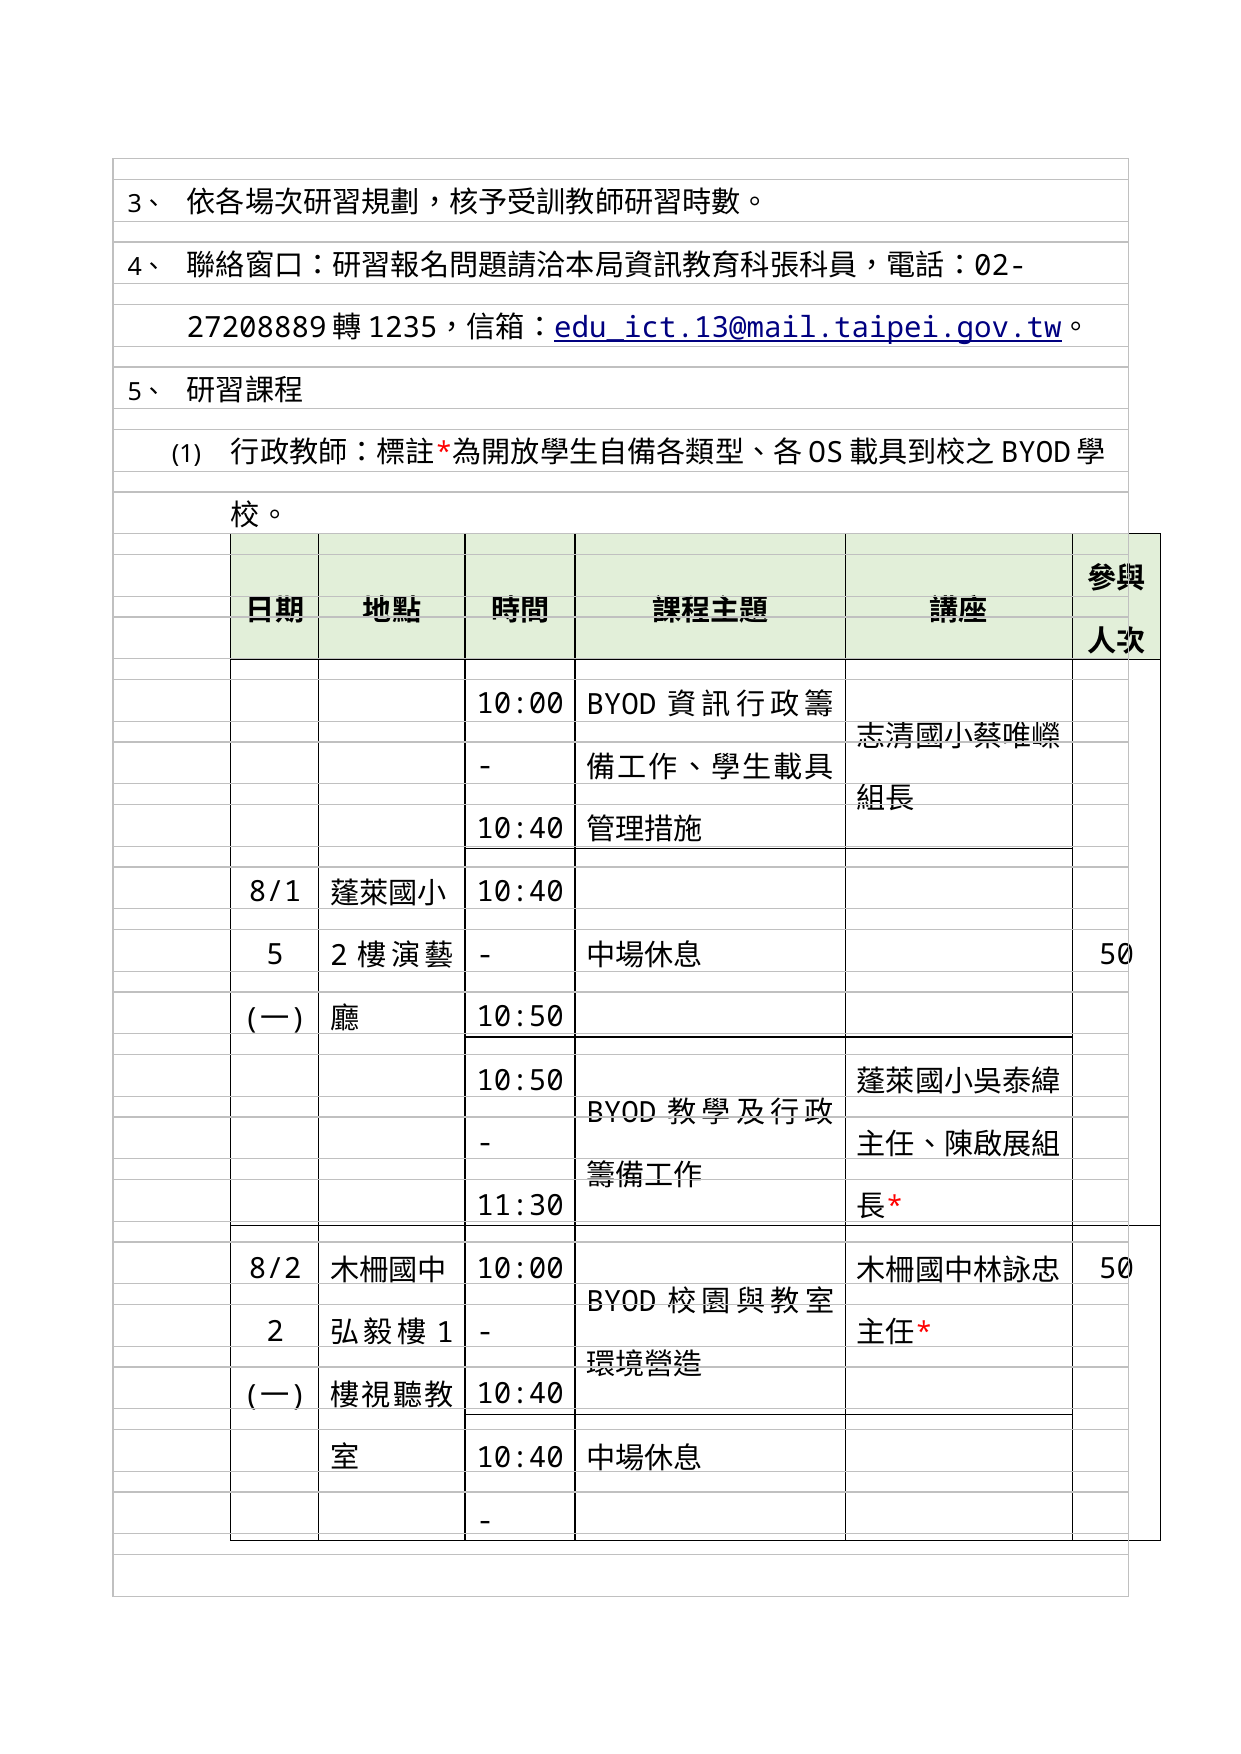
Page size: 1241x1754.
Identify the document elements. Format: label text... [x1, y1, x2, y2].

table_cell [231, 972, 318, 991]
list 研習課程 [127, 368, 1128, 408]
table_cell 長* [846, 1180, 1072, 1221]
table_cell 50 [1073, 993, 1128, 1033]
table_header 參與人次 [1073, 555, 1128, 596]
table_cell [231, 1118, 318, 1158]
table_cell [231, 847, 318, 866]
table_cell 主任* [846, 1305, 1072, 1346]
table_cell [846, 1347, 1072, 1366]
table_cell [231, 1430, 318, 1471]
table_cell [319, 1284, 464, 1304]
table_cell 50 [1073, 1430, 1128, 1471]
list [127, 159, 1128, 179]
table_cell 50 [1073, 784, 1128, 804]
table_header 參與人次 [1073, 618, 1128, 658]
table_cell 50 [1073, 1226, 1128, 1241]
table_cell 50 [1073, 847, 1128, 866]
table_cell 10:40- [466, 868, 574, 908]
table_cell 蓬萊國小 [319, 868, 464, 908]
table_cell [231, 1055, 318, 1096]
table_cell 50 [1073, 722, 1128, 741]
table_cell [231, 1097, 318, 1116]
table_header 課程主題 [674, 597, 686, 616]
table_cell [319, 1055, 464, 1096]
table_header 地點 [319, 618, 464, 658]
table_cell 室 [319, 1430, 464, 1471]
table_cell [319, 660, 464, 679]
table_cell 管理措施 [576, 805, 845, 846]
table_header 參與人次 [1073, 597, 1128, 616]
table_cell [466, 784, 574, 804]
table_cell [231, 1034, 318, 1054]
table_header 地點 [319, 555, 464, 596]
table_cell 50 [1073, 972, 1128, 991]
table_cell BYOD教學及行政籌備工作 [675, 1097, 845, 1116]
table_header 講座 [846, 555, 1072, 596]
table_cell 50 [1073, 909, 1128, 929]
table_cell 10:00- [466, 1243, 574, 1283]
table_cell [846, 909, 1072, 929]
table_cell [319, 722, 464, 741]
table_cell BYOD教學及行政籌備工作 [576, 1159, 845, 1179]
table_header 參與人次 [1073, 534, 1128, 554]
table_cell [846, 1430, 1072, 1471]
table_cell [466, 1305, 574, 1346]
table_cell [846, 868, 1072, 908]
table_header 地點 [319, 534, 464, 554]
table_cell 50 [1073, 1180, 1128, 1221]
table_cell [231, 1347, 318, 1366]
table_header 課程主題 [703, 597, 724, 616]
table_cell [319, 1493, 464, 1533]
table_cell BYOD校園與教室環境營造 [705, 1290, 726, 1304]
table_cell [319, 909, 464, 929]
table_cell [846, 1226, 1072, 1241]
table_cell 樓視聽教 [319, 1368, 464, 1408]
table_cell [231, 805, 318, 846]
table_cell [576, 972, 845, 991]
table_header 時間 [466, 597, 493, 616]
table_cell 志清國小蔡唯嶸組長 [960, 722, 981, 741]
table_cell [231, 1534, 318, 1539]
table_cell [846, 930, 1072, 971]
table_cell 50 [1073, 1118, 1128, 1158]
list 依各場次研習規劃，核予受訓教師研習時數。 [127, 180, 1128, 221]
table_cell [231, 1284, 318, 1304]
table_cell [846, 1159, 1072, 1179]
table_cell BYOD校園與教室環境營造 [576, 1409, 845, 1413]
table_cell [846, 972, 1072, 991]
table_header 日期 [270, 597, 278, 616]
table_cell 備工作、學生載具 [576, 743, 845, 783]
table_cell 50 [1073, 930, 1128, 971]
list [127, 347, 1128, 366]
table_cell BYOD校園與教室環境營造 [576, 1347, 845, 1366]
table_cell [319, 1034, 464, 1054]
table_header 時間 [547, 597, 574, 616]
table_header 課程主題 [761, 597, 845, 616]
table_cell [319, 680, 464, 721]
table_cell 50 [1073, 1159, 1128, 1179]
table_header 時間 [466, 555, 574, 596]
table_header 地點 [415, 597, 464, 616]
table_cell 5 [231, 930, 318, 971]
table_cell [846, 1409, 1072, 1413]
table_header 講座 [964, 609, 973, 616]
table_cell BYOD校園與教室環境營造 [576, 1368, 845, 1408]
table_cell 志清國小蔡唯嶸組長 [846, 805, 1072, 846]
list 聯絡窗口：研習報名問題請洽本局資訊教育科張科員，電話：02- [127, 243, 1128, 283]
table_cell [231, 1226, 318, 1241]
table_cell 志清國小蔡唯嶸組長 [1023, 722, 1036, 741]
list 行政教師：標註*為開放學生自備各類型、各OS載具到校之BYOD學校。 [172, 409, 1128, 429]
table_cell [466, 1415, 574, 1429]
table_header 時間 [526, 597, 544, 616]
table_cell 2樓演藝 [319, 930, 464, 971]
table_cell [319, 1159, 464, 1179]
table_cell [231, 784, 318, 804]
table_cell [466, 930, 574, 971]
table_cell 50 [1073, 1097, 1128, 1116]
table_cell [231, 722, 318, 741]
list 行政教師：標註*為開放學生自備各類型、各OS載具到校之BYOD學校。 [172, 472, 1128, 491]
table_cell [319, 1534, 464, 1539]
table_cell [319, 972, 464, 991]
table_cell [576, 849, 845, 866]
table_header 課程主題 [576, 618, 845, 658]
table_cell [846, 1097, 1072, 1116]
table_cell 50 [1073, 743, 1128, 783]
table_cell 志清國小蔡唯嶸組長 [846, 743, 1072, 783]
table_cell [466, 1097, 574, 1116]
table_header 時間 [466, 534, 574, 554]
table_cell BYOD教學及行政籌備工作 [576, 1055, 845, 1096]
table_header 講座 [846, 534, 1072, 554]
table_header 日期 [231, 597, 249, 616]
table_cell [319, 1180, 464, 1221]
table_cell [319, 1118, 464, 1158]
table_cell [466, 722, 574, 741]
table_cell 志清國小蔡唯嶸組長 [846, 722, 958, 741]
table_header 時間 [502, 597, 513, 616]
table_header 講座 [846, 618, 1072, 658]
table_header 講座 [846, 597, 947, 616]
table_cell 志清國小蔡唯嶸組長 [846, 660, 1072, 679]
table_cell 50 [1073, 1347, 1128, 1366]
table_header 課程主題 [576, 534, 845, 554]
table_header 日期 [253, 610, 266, 616]
table_cell 中場休息 [576, 930, 845, 971]
table_header 參與人次 [1129, 534, 1160, 659]
table_cell 志清國小蔡唯嶸組長 [981, 722, 1017, 741]
table_cell [231, 1472, 318, 1491]
table_header 講座 [950, 597, 972, 616]
table_header 日期 [231, 555, 318, 596]
table_cell [319, 1472, 464, 1491]
table_cell [846, 1472, 1072, 1491]
table_cell [231, 1409, 318, 1429]
table_cell (一) [231, 1368, 318, 1408]
table_cell [319, 1347, 464, 1366]
table_cell 主任、陳啟展組 [846, 1118, 1072, 1158]
table_cell 蓬萊國小吳泰緯 [846, 1055, 1072, 1096]
table_header 地點 [369, 597, 380, 616]
table_cell [466, 1409, 574, 1413]
table_cell 50 [1073, 1493, 1128, 1533]
table_cell [466, 1534, 574, 1539]
table_cell 50 [1129, 1226, 1160, 1539]
table_cell [846, 1493, 1072, 1533]
table_cell BYOD教學及行政籌備工作 [576, 1097, 677, 1116]
table_cell 10:50- [466, 1055, 574, 1096]
list [127, 222, 1128, 241]
table_cell [466, 1284, 574, 1304]
table_cell [466, 660, 574, 679]
table_cell [319, 805, 464, 846]
table_cell 50 [1073, 660, 1128, 679]
table_cell [466, 1493, 574, 1533]
list [127, 284, 1128, 304]
table_cell 10:50 [466, 993, 574, 1033]
table_cell BYOD教學及行政籌備工作 [576, 1038, 845, 1054]
table_header 時間 [513, 597, 522, 616]
table_cell [231, 1159, 318, 1179]
table_cell 50 [1073, 1305, 1128, 1346]
table_cell [576, 784, 845, 804]
table_cell [846, 1284, 1072, 1304]
table_cell 50 [1073, 1284, 1128, 1304]
table_cell [231, 909, 318, 929]
table_cell 50 [1129, 660, 1160, 1225]
table_cell [231, 680, 318, 721]
table_header 日期 [253, 601, 266, 607]
table_cell [576, 1534, 845, 1539]
table_cell 50 [1073, 1034, 1128, 1054]
table_cell [846, 1415, 1072, 1429]
table_cell BYOD資訊行政籌 [576, 680, 845, 721]
table_cell 10:40 [466, 805, 574, 846]
table_cell 50 [1073, 868, 1128, 908]
table_cell 志清國小蔡唯嶸組長 [1038, 722, 1072, 741]
table_cell [466, 1347, 574, 1366]
table_cell BYOD校園與教室環境營造 [576, 1226, 845, 1241]
table_cell 50 [1073, 1472, 1128, 1491]
table_cell BYOD校園與教室環境營造 [576, 1305, 845, 1346]
table_cell 50 [1122, 1265, 1128, 1276]
table_cell 8/2 [231, 1243, 318, 1283]
table_cell [846, 1368, 1072, 1408]
table_cell [466, 1038, 574, 1054]
table_cell 志清國小蔡唯嶸組長 [846, 680, 1072, 721]
table_cell 10:40 [466, 1368, 574, 1408]
list 行政教師：標註*為開放學生自備各類型、各OS載具到校之BYOD學校。 [172, 493, 1128, 533]
table_cell 50 [1073, 1409, 1128, 1429]
table_cell 木柵國中 [319, 1243, 464, 1283]
table_cell [466, 1159, 574, 1179]
table_cell 50 [1122, 951, 1128, 962]
table_cell 50 [1120, 945, 1127, 958]
table_header 時間 [466, 618, 574, 658]
table_cell 10:40- [466, 1430, 574, 1471]
table_cell BYOD教學及行政籌備工作 [576, 1118, 845, 1158]
table_cell 木柵國中林詠忠 [846, 1243, 1072, 1283]
table_cell 50 [1073, 805, 1128, 846]
table_cell 50 [1073, 1243, 1128, 1283]
table_cell 廳 [319, 993, 464, 1033]
table_header 課程主題 [690, 597, 704, 616]
table_cell 50 [1073, 1055, 1128, 1096]
table_header 地點 [383, 597, 407, 616]
table_cell [466, 1118, 574, 1158]
table_cell [576, 660, 845, 679]
list 行政教師：標註*為開放學生自備各類型、各OS載具到校之BYOD學校。 [172, 430, 1128, 471]
table_cell [231, 1493, 318, 1533]
table_cell [576, 1472, 845, 1491]
table_cell 志清國小蔡唯嶸組長 [920, 725, 940, 741]
table_cell [576, 868, 845, 908]
table_cell [231, 660, 318, 679]
table_cell 50 [1073, 680, 1128, 721]
table_header 課程主題 [576, 555, 845, 596]
table_cell [576, 1493, 845, 1533]
table_header 日期 [231, 534, 318, 554]
table_cell [319, 847, 464, 866]
table_cell [466, 1226, 574, 1241]
table_cell [231, 1180, 318, 1221]
table_header 課程主題 [576, 597, 670, 616]
table_cell 11:30 [466, 1180, 574, 1221]
table_cell 10:00- [466, 680, 574, 721]
table_cell 志清國小蔡唯嶸組長 [846, 784, 1072, 804]
table_cell BYOD教學及行政籌備工作 [576, 1180, 845, 1221]
table_cell [846, 1038, 1072, 1054]
table_cell [466, 849, 574, 866]
table_cell [576, 993, 845, 1033]
table_cell [846, 849, 1072, 866]
table_cell 8/1 [231, 868, 318, 908]
table_cell [319, 1226, 464, 1241]
table_header 地點 [319, 597, 366, 616]
table_cell [466, 743, 574, 783]
table_cell 50 [1120, 1259, 1127, 1272]
table_cell [846, 1534, 1072, 1539]
table_cell [319, 784, 464, 804]
table_header 日期 [302, 597, 318, 616]
table_cell [319, 1097, 464, 1116]
table_cell [576, 1415, 845, 1429]
table_cell BYOD校園與教室環境營造 [576, 1284, 845, 1304]
table_cell [319, 743, 464, 783]
table_cell [466, 972, 574, 991]
table_cell [846, 993, 1072, 1033]
table_cell 50 [1073, 1534, 1128, 1539]
table_cell 弘毅樓1 [319, 1305, 464, 1346]
table_header 課程主題 [726, 597, 758, 616]
table_cell [231, 743, 318, 783]
table_header 參與人次 [1129, 568, 1139, 581]
table_cell [576, 909, 845, 929]
table_cell (一) [231, 993, 318, 1033]
list 27208889轉1235，信箱：edu_ict.13@mail.taipei.gov.tw。 [127, 305, 1128, 346]
table_cell [466, 1472, 574, 1491]
table_cell 中場休息 [576, 1430, 845, 1471]
table_header 日期 [231, 618, 318, 658]
table_cell BYOD校園與教室環境營造 [576, 1243, 845, 1283]
table_cell [576, 722, 845, 741]
table_header 講座 [964, 597, 1072, 616]
table_cell [319, 1409, 464, 1429]
table_cell 2 [231, 1305, 318, 1346]
table_cell 50 [1073, 1368, 1128, 1408]
table_header 地點 [402, 597, 411, 613]
table_cell [466, 909, 574, 929]
